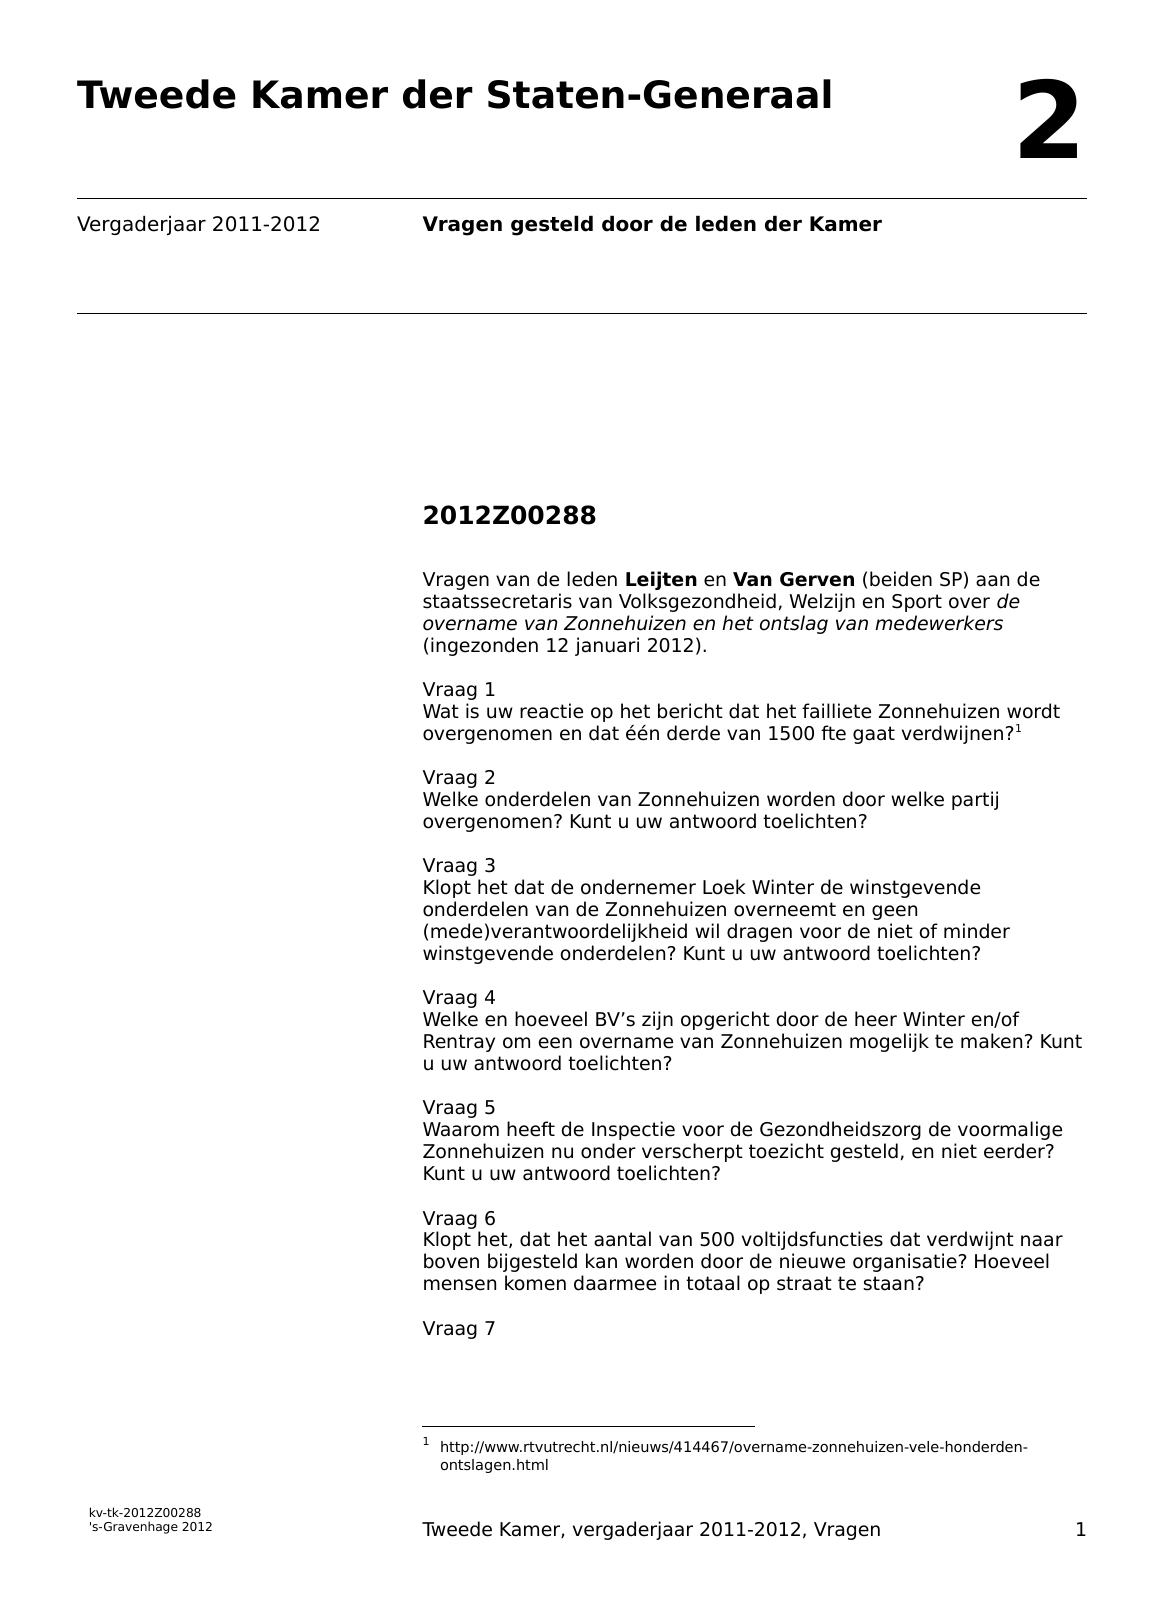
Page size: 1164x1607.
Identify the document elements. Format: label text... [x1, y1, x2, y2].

text Welke en hoeveel BV’s zijn opgericht door de heer Winter en/of Rentray om een overname van Zonnehuizen mogelijk te maken? Kunt u uw antwoord toelichten? [422, 1009, 1087, 1075]
table_cell Vragen gesteld door de leden der Kamer [422, 199, 1087, 313]
text kv-tk-2012Z00288 [88, 1506, 323, 1520]
text Wat is uw reactie op het bericht dat het failliete Zonnehuizen wordt overgenomen en dat één derde van 1500 fte gaat verdwijnen? [422, 701, 1087, 745]
text Welke onderdelen van Zonnehuizen worden door welke partij overgenomen? Kunt u uw antwoord toelichten? [422, 789, 1087, 833]
text Klopt het, dat het aantal van 500 voltijdsfuncties dat verdwijnt naar boven bijgesteld kan worden door de nieuwe organisatie? Hoeveel mensen komen daarmee in totaal op straat te staan? [422, 1229, 1087, 1295]
text Vragen van de leden Leijten en Van Gerven (beiden SP) aan de staatssecretaris van Volksgezondheid, Welzijn en Sport over de overname van Zonnehuizen en het ontslag van medewerkers (ingezonden 12 januari 2012). [422, 569, 1087, 657]
table_header 2 [886, 59, 1087, 198]
text Vraag 1 [422, 679, 1087, 701]
text 's-Gravenhage 2012 [88, 1520, 323, 1534]
table_cell Vergaderjaar 2011-2012 [77, 199, 422, 313]
text Vraag 2 [422, 767, 1087, 789]
text Vraag 6 [422, 1207, 1087, 1229]
text Vraag 7 [422, 1317, 1087, 1339]
table_header Tweede Kamer der Staten-Generaal [77, 59, 886, 198]
text Vraag 3 [422, 855, 1087, 877]
text 2012Z00288 [422, 501, 1087, 531]
text Waarom heeft de Inspectie voor de Gezondheidszorg de voormalige Zonnehuizen nu onder verscherpt toezicht gesteld, en niet eerder? Kunt u uw antwoord toelichten? [422, 1119, 1087, 1185]
text http://www.rtvutrecht.nl/nieuws/414467/overname-zonnehuizen-vele-honderden-ontslagen.html [422, 1435, 1087, 1474]
text Vraag 4 [422, 987, 1087, 1009]
text Vraag 5 [422, 1097, 1087, 1119]
text Klopt het dat de ondernemer Loek Winter de winstgevende onderdelen van de Zonnehuizen overneemt en geen (mede)verantwoordelijkheid wil dragen voor de niet of minder winstgevende onderdelen? Kunt u uw antwoord toelichten? [422, 877, 1087, 965]
